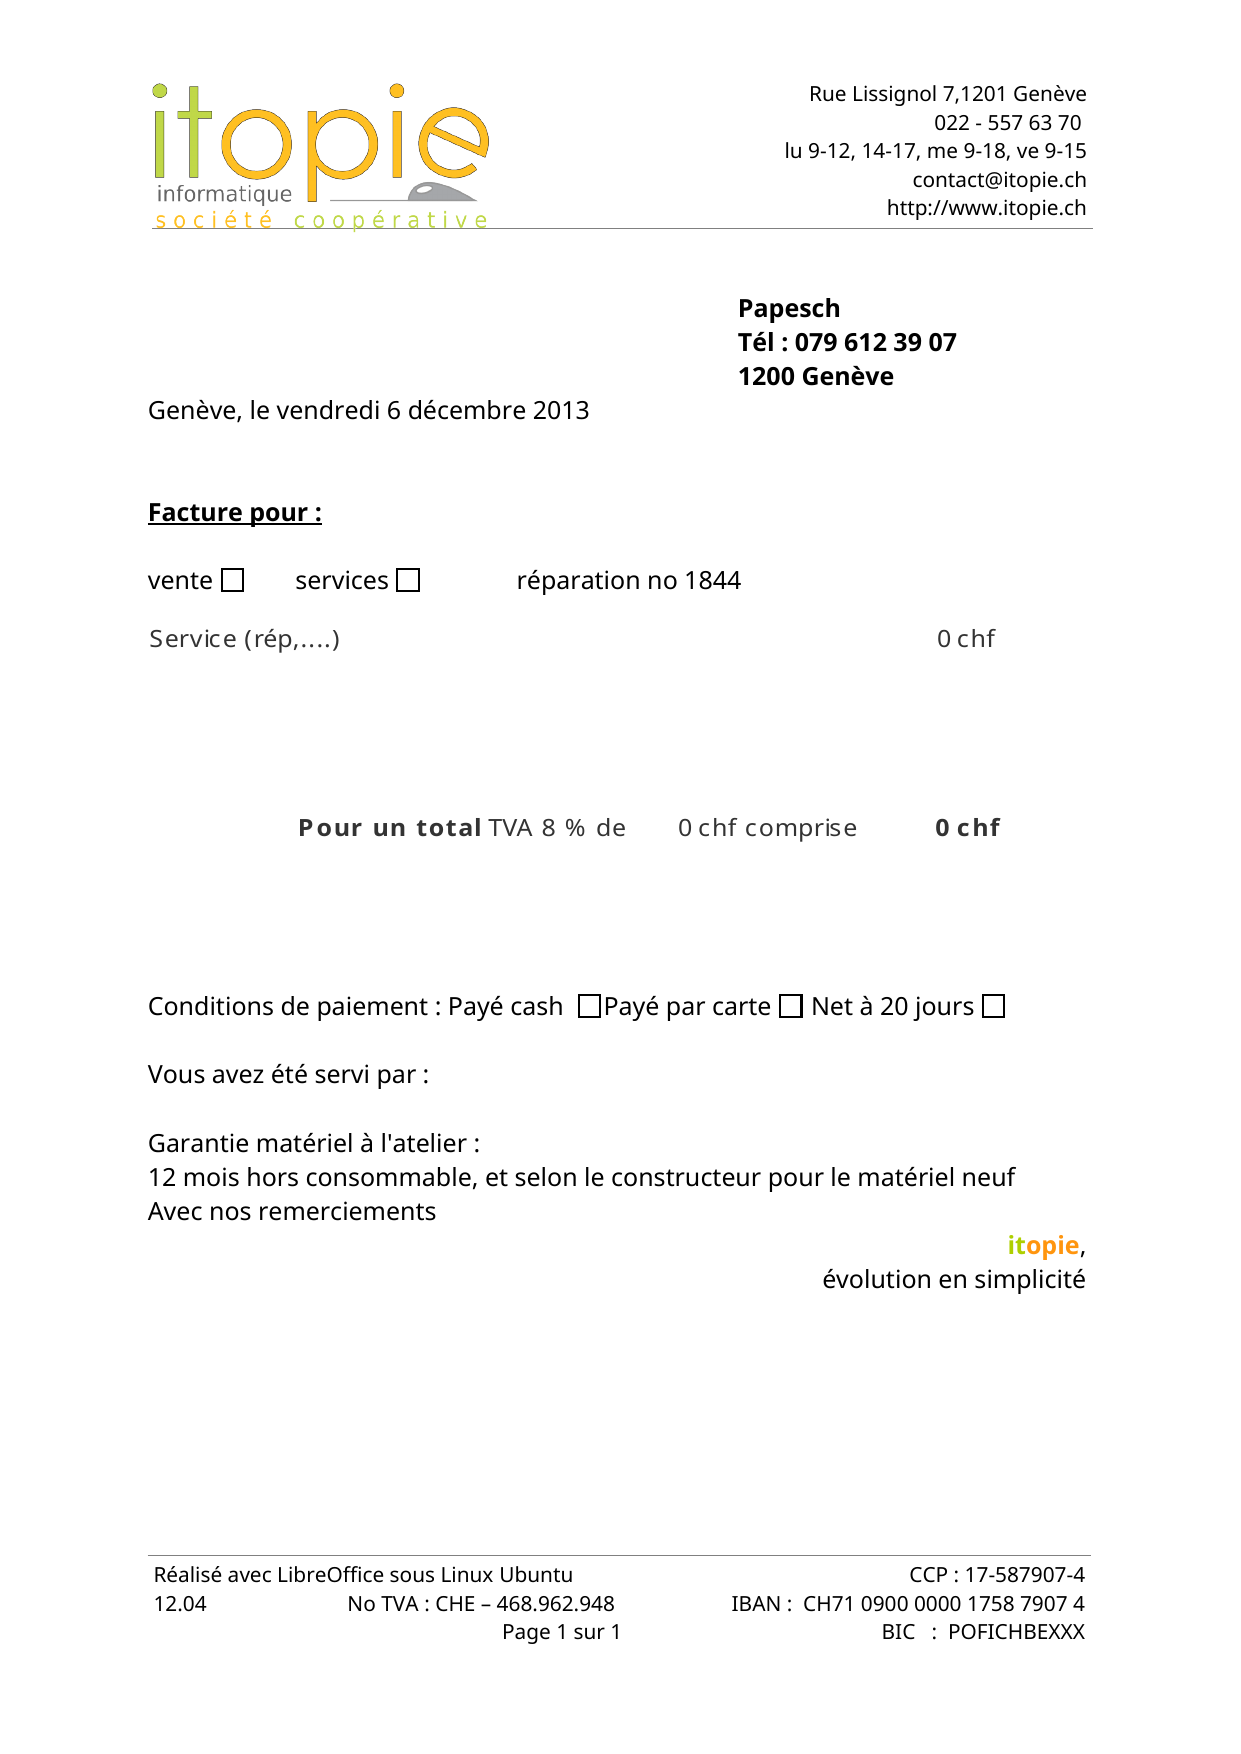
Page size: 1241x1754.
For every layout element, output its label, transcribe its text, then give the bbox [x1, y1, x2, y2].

text itopie, [148, 1227, 1093, 1262]
text vente services réparation no 1844 [148, 563, 1093, 597]
text 1200 Genève [148, 358, 1093, 392]
text Facture pour : [148, 495, 1093, 529]
text Garantie matériel à l'atelier : [148, 1125, 1093, 1159]
text Vous avez été servi par : [148, 1057, 1093, 1091]
text évolution en simplicité [148, 1262, 1093, 1296]
text Genève, le vendredi 6 décembre 2013 [148, 392, 1093, 427]
text Tél : 079 612 39 07 [148, 324, 1093, 358]
text 12 mois hors consommable, et selon le constructeur pour le matériel neuf [148, 1159, 1093, 1193]
picture [138, 72, 500, 244]
text Avec nos remerciements [148, 1193, 1093, 1227]
text Conditions de paiement : Payé cash Payé par carte Net à 20 jours [148, 989, 1093, 1023]
text Papesch [148, 290, 1093, 324]
